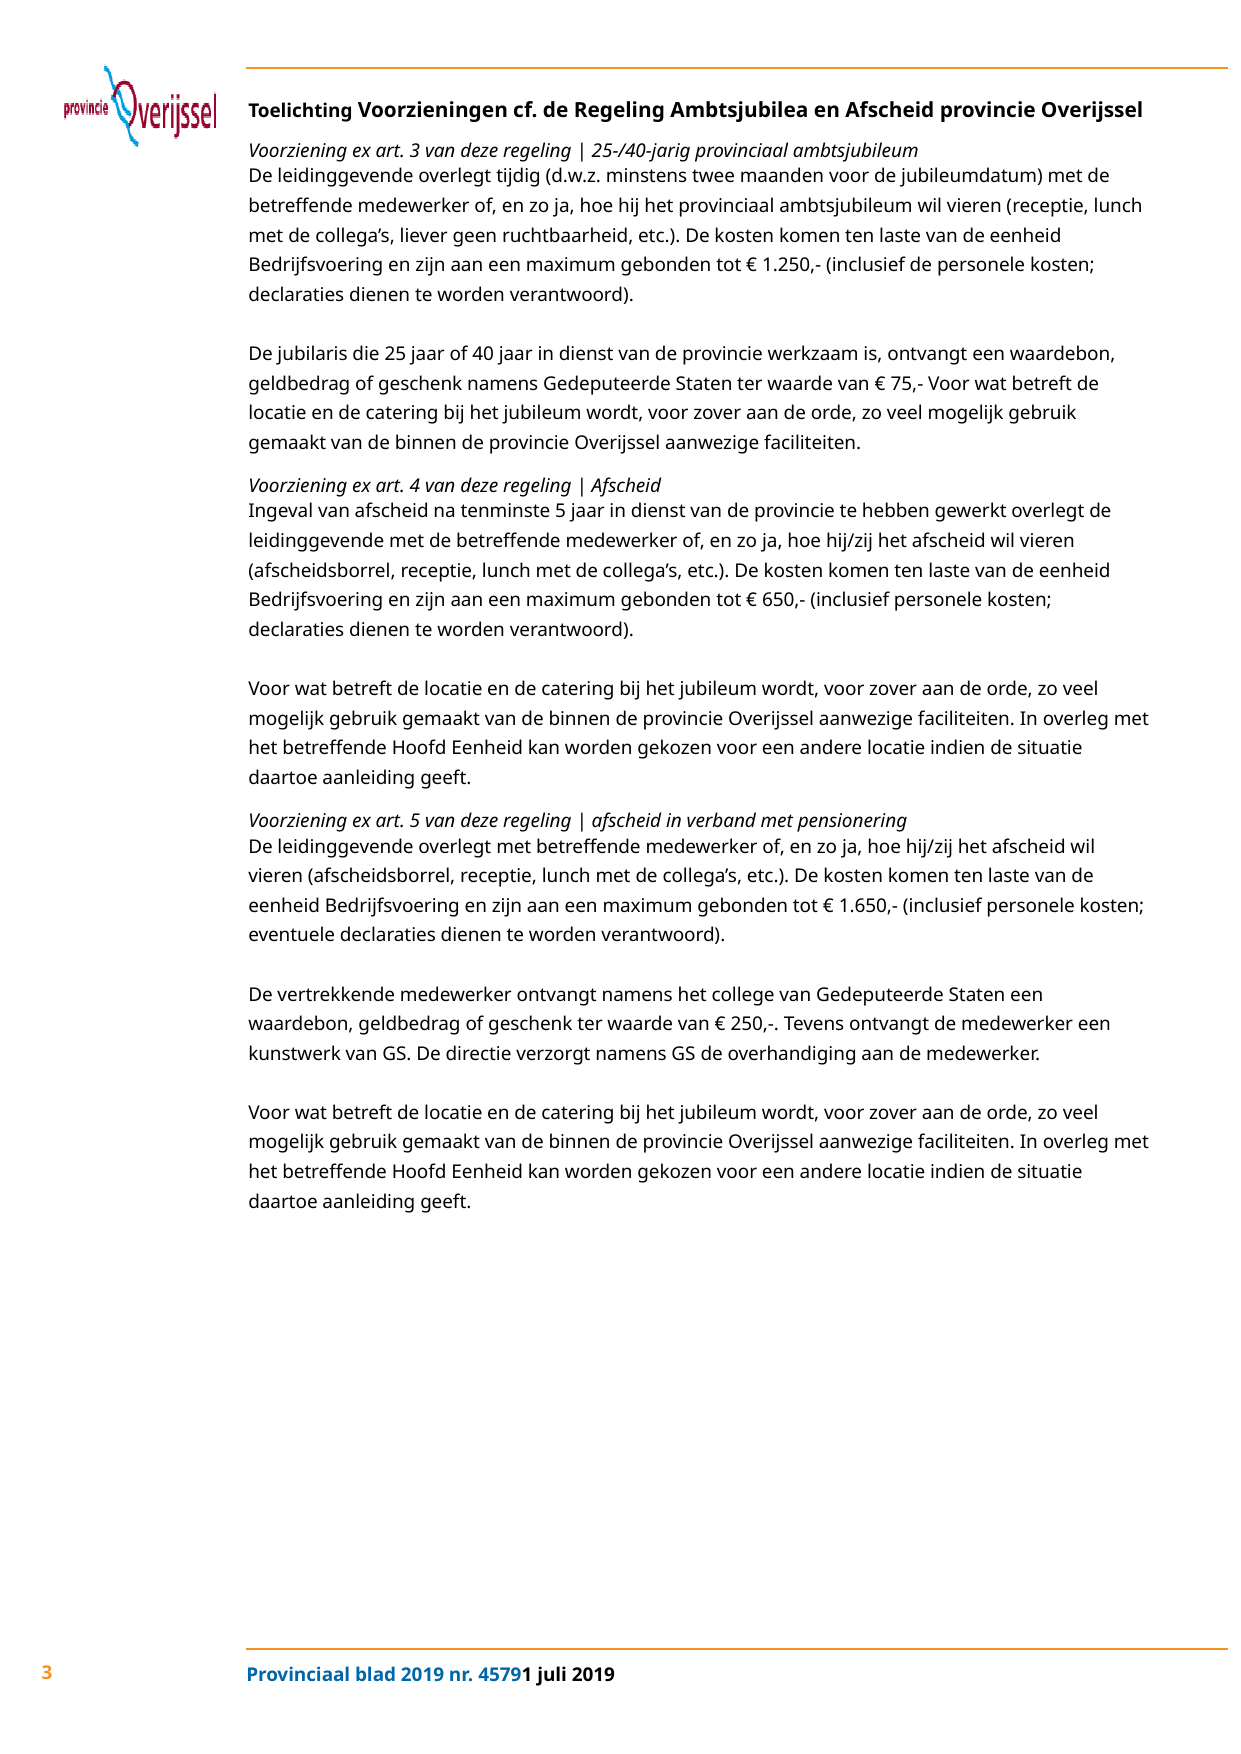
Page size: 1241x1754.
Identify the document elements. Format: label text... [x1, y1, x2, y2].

text Voorziening ex art. 5 van deze regeling | afscheid in verband met pensionering [248, 807, 1152, 833]
text De leidinggevende overlegt tijdig (d.w.z. minstens twee maanden voor de jubileumdatum) met de betreffende medewerker of, en zo ja, hoe hij het provinciaal ambtsjubileum wil vieren (receptie, lunch met de collega’s, liever geen ruchtbaarheid, etc.). De kosten komen ten laste van de eenheid Bedrijfsvoering en zijn aan een maximum gebonden tot € 1.250,- (inclusief de personele kosten; declaraties dienen te worden verantwoord). [248, 163, 1152, 307]
text Voor wat betreft de locatie en de catering bij het jubileum wordt, voor zover aan de orde, zo veel mogelijk gebruik gemaakt van de binnen de provincie Overijssel aanwezige faciliteiten. In overleg met het betreffende Hoofd Eenheid kan worden gekozen voor een andere locatie indien de situatie daartoe aanleiding geeft. [248, 1099, 1152, 1213]
text De leidinggevende overlegt met betreffende medewerker of, en zo ja, hoe hij/zij het afscheid wil vieren (afscheidsborrel, receptie, lunch met de collega’s, etc.). De kosten komen ten laste van de eenheid Bedrijfsvoering en zijn aan een maximum gebonden tot € 1.650,- (inclusief personele kosten; eventuele declaraties dienen te worden verantwoord). [248, 833, 1152, 947]
text Toelichting Voorzieningen cf. de Regeling Ambtsjubilea en Afscheid provincie Overijssel [248, 95, 1152, 123]
picture [41, 47, 231, 172]
text Voorziening ex art. 3 van deze regeling | 25-/40-jarig provinciaal ambtsjubileum [248, 137, 1152, 163]
text Voor wat betreft de locatie en de catering bij het jubileum wordt, voor zover aan de orde, zo veel mogelijk gebruik gemaakt van de binnen de provincie Overijssel aanwezige faciliteiten. In overleg met het betreffende Hoofd Eenheid kan worden gekozen voor een andere locatie indien de situatie daartoe aanleiding geeft. [248, 675, 1152, 790]
text De vertrekkende medewerker ontvangt namens het college van Gedeputeerde Staten een waardebon, geldbedrag of geschenk ter waarde van € 250,-. Tevens ontvangt de medewerker een kunstwerk van GS. De directie verzorgt namens GS de overhandiging aan de medewerker. [248, 981, 1152, 1066]
text Voorziening ex art. 4 van deze regeling | Afscheid [248, 472, 1152, 498]
text Ingeval van afscheid na tenminste 5 jaar in dienst van de provincie te hebben gewerkt overlegt de leidinggevende met de betreffende medewerker of, en zo ja, hoe hij/zij het afscheid wil vieren (afscheidsborrel, receptie, lunch met de collega’s, etc.). De kosten komen ten laste van de eenheid Bedrijfsvoering en zijn aan een maximum gebonden tot € 650,- (inclusief personele kosten; declaraties dienen te worden verantwoord). [248, 498, 1152, 642]
text De jubilaris die 25 jaar of 40 jaar in dienst van de provincie werkzaam is, ontvangt een waardebon, geldbedrag of geschenk namens Gedeputeerde Staten ter waarde van € 75,- Voor wat betreft de locatie en de catering bij het jubileum wordt, voor zover aan de orde, zo veel mogelijk gebruik gemaakt van de binnen de provincie Overijssel aanwezige faciliteiten. [248, 340, 1152, 454]
